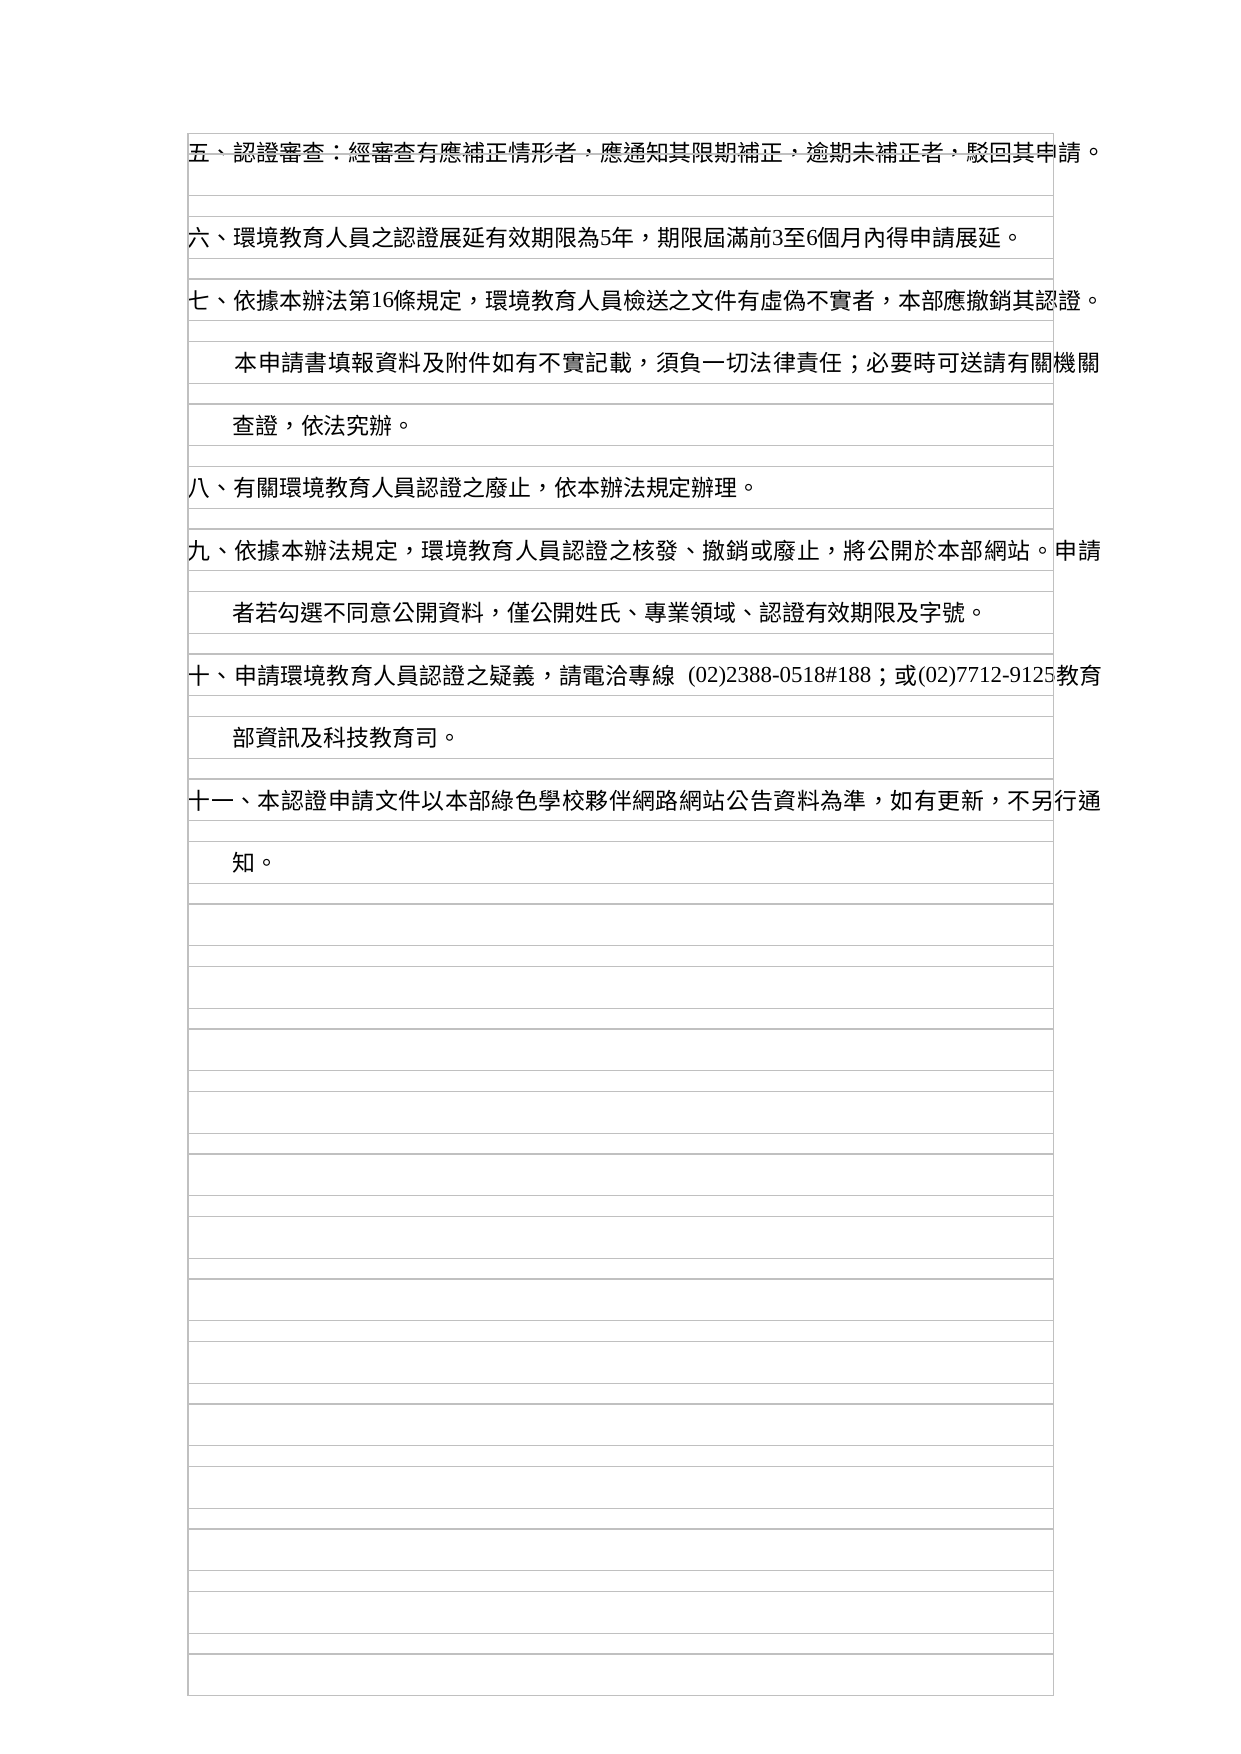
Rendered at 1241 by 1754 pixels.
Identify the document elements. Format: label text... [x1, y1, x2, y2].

text 七、依據本辦法第16條規定，環境教育人員檢送之文件有虛偽不實者，本部應撤銷其認證。 [1054, 258, 1102, 320]
text 本申請書填報資料及附件如有不實記載，須負一切法律責任；必要時可送請有關機關查證，依法究辦。 [189, 384, 1053, 403]
text 九、依據本辦法規定，環境教育人員認證之核發、撤銷或廢止，將公開於本部網站。申請者若勾選不同意公開資料，僅公開姓氏、專業領域、認證有效期限及字號。 [189, 509, 1053, 528]
text 九、依據本辦法規定，環境教育人員認證之核發、撤銷或廢止，將公開於本部網站。申請者若勾選不同意公開資料，僅公開姓氏、專業領域、認證有效期限及字號。 [189, 530, 1053, 570]
text 九、依據本辦法規定，環境教育人員認證之核發、撤銷或廢止，將公開於本部網站。申請者若勾選不同意公開資料，僅公開姓氏、專業領域、認證有效期限及字號。 [189, 592, 1053, 633]
text 本申請書填報資料及附件如有不實記載，須負一切法律責任；必要時可送請有關機關查證，依法究辦。 [189, 405, 1053, 445]
text 十、申請環境教育人員認證之疑義，請電洽專線 (02)2388-0518#188；或(02)7712-9125教育部資訊及科技教育司。 [189, 655, 1053, 695]
text [189, 446, 1053, 466]
text 十、申請環境教育人員認證之疑義，請電洽專線 (02)2388-0518#188；或(02)7712-9125教育部資訊及科技教育司。 [189, 696, 1053, 716]
text 十、申請環境教育人員認證之疑義，請電洽專線 (02)2388-0518#188；或(02)7712-9125教育部資訊及科技教育司。 [189, 634, 1053, 653]
text 五、認證審查：經審查有應補正情形者，應通知其限期補正，逾期未補正者，駁回其申請。 [189, 155, 1053, 169]
text 七、依據本辦法第16條規定，環境教育人員檢送之文件有虛偽不實者，本部應撤銷其認證。 [189, 259, 1053, 278]
text 本申請書填報資料及附件如有不實記載，須負一切法律責任；必要時可送請有關機關查證，依法究辦。 [189, 321, 1053, 341]
text 六、環境教育人員之認證展延有效期限為5年，期限屆滿前3至6個月內得申請展延。 [189, 217, 1053, 258]
text 十、申請環境教育人員認證之疑義，請電洽專線 (02)2388-0518#188；或(02)7712-9125教育部資訊及科技教育司。 [189, 717, 1053, 758]
text 五、認證審查：經審查有應補正情形者，應通知其限期補正，逾期未補正者，駁回其申請。 [189, 134, 1053, 153]
text 十一、本認證申請文件以本部綠色學校夥伴網路網站公告資料為準，如有更新，不另行通知。 [189, 821, 1053, 841]
text 十一、本認證申請文件以本部綠色學校夥伴網路網站公告資料為準，如有更新，不另行通知。 [189, 842, 1053, 883]
text 十一、本認證申請文件以本部綠色學校夥伴網路網站公告資料為準，如有更新，不另行通知。 [189, 780, 1053, 820]
text 本申請書填報資料及附件如有不實記載，須負一切法律責任；必要時可送請有關機關查證，依法究辦。 [1054, 320, 1102, 445]
text [1054, 195, 1102, 258]
text 七、依據本辦法第16條規定，環境教育人員檢送之文件有虛偽不實者，本部應撤銷其認證。 [189, 280, 1053, 320]
text 本申請書填報資料及附件如有不實記載，須負一切法律責任；必要時可送請有關機關查證，依法究辦。 [189, 342, 1053, 383]
text 十、申請環境教育人員認證之疑義，請電洽專線 (02)2388-0518#188；或(02)7712-9125教育部資訊及科技教育司。 [1054, 633, 1102, 758]
text 九、依據本辦法規定，環境教育人員認證之核發、撤銷或廢止，將公開於本部網站。申請者若勾選不同意公開資料，僅公開姓氏、專業領域、認證有效期限及字號。 [1054, 508, 1102, 633]
text [189, 196, 1053, 216]
text 十一、本認證申請文件以本部綠色學校夥伴網路網站公告資料為準，如有更新，不另行通知。 [1054, 758, 1102, 883]
text 十一、本認證申請文件以本部綠色學校夥伴網路網站公告資料為準，如有更新，不另行通知。 [189, 759, 1053, 778]
text 九、依據本辦法規定，環境教育人員認證之核發、撤銷或廢止，將公開於本部網站。申請者若勾選不同意公開資料，僅公開姓氏、專業領域、認證有效期限及字號。 [189, 571, 1053, 591]
text [1054, 445, 1102, 508]
text 五、認證審查：經審查有應補正情形者，應通知其限期補正，逾期未補正者，駁回其申請。 [1054, 133, 1102, 169]
text 八、有關環境教育人員認證之廢止，依本辦法規定辦理。 [189, 467, 1053, 508]
